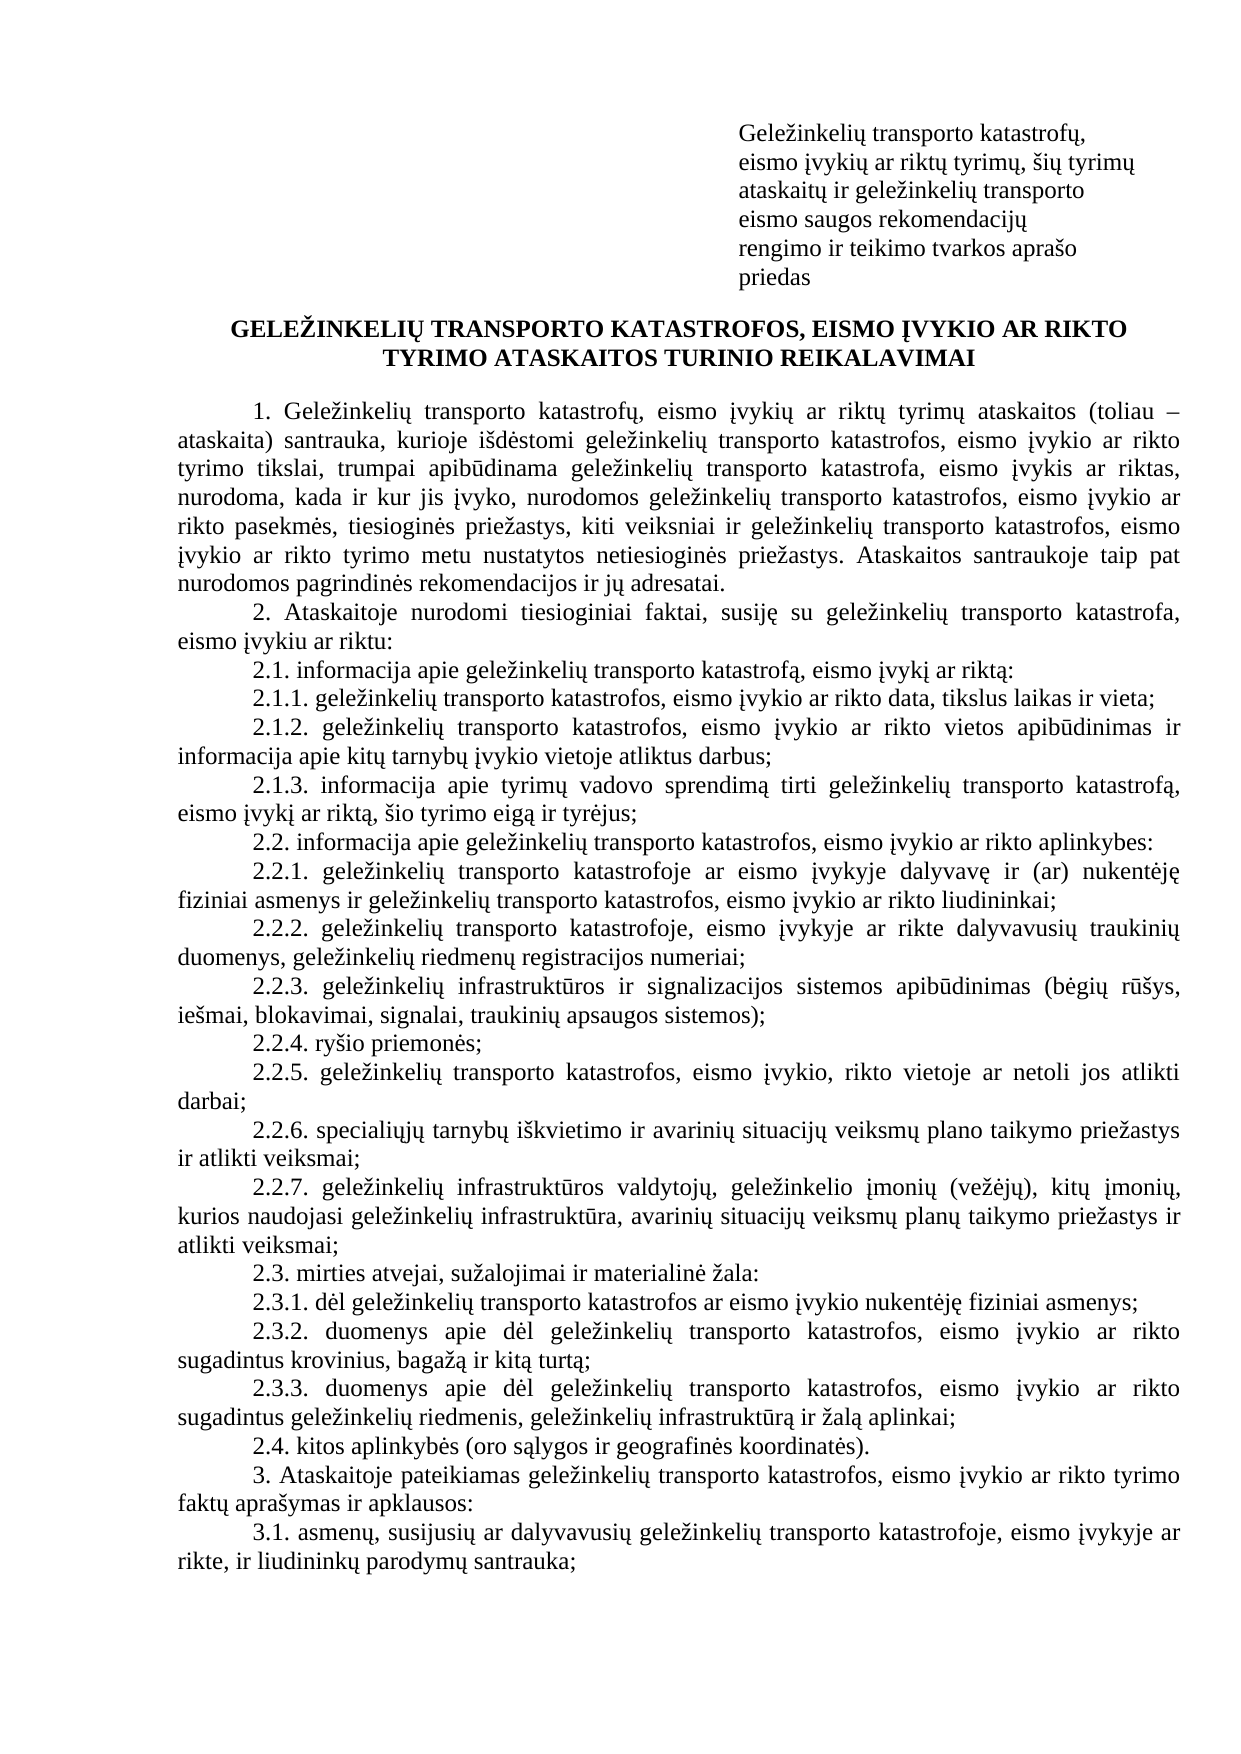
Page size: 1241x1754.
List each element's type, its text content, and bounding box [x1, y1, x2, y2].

text 2.2.1. geležinkelių transporto katastrofoje ar eismo įvykyje dalyvavę ir (ar) nukentėję fiziniai asmenys ir geležinkelių transporto katastrofos, eismo įvykio ar rikto liudininkai; [177, 856, 1181, 913]
text eismo saugos rekomendacijų [738, 204, 1181, 233]
text Geležinkelių transporto katastrofų, [738, 118, 1181, 147]
text 3. Ataskaitoje pateikiamas geležinkelių transporto katastrofos, eismo įvykio ar rikto tyrimo faktų aprašymas ir apklausos: [177, 1460, 1181, 1517]
text eismo įvykių ar riktų tyrimų, šių tyrimų [738, 147, 1181, 176]
text 2.3.3. duomenys apie dėl geležinkelių transporto katastrofos, eismo įvykio ar rikto sugadintus geležinkelių riedmenis, geležinkelių infrastruktūrą ir žalą aplinkai; [177, 1373, 1181, 1431]
text 2.1.1. geležinkelių transporto katastrofos, eismo įvykio ar rikto data, tikslus laikas ir vieta; [177, 683, 1181, 712]
text 2.2.7. geležinkelių infrastruktūros valdytojų, geležinkelio įmonių (vežėjų), kitų įmonių, kurios naudojasi geležinkelių infrastruktūra, avarinių situacijų veiksmų planų taikymo priežastys ir atlikti veiksmai; [177, 1172, 1181, 1258]
text 1. Geležinkelių transporto katastrofų, eismo įvykių ar riktų tyrimų ataskaitos (toliau – ataskaita) santrauka, kurioje išdėstomi geležinkelių transporto katastrofos, eismo įvykio ar rikto tyrimo tikslai, trumpai apibūdinama geležinkelių transporto katastrofa, eismo įvykis ar riktas, nurodoma, kada ir kur jis įvyko, nurodomos geležinkelių transporto katastrofos, eismo įvykio ar rikto pasekmės, tiesioginės priežastys, kiti veiksniai ir geležinkelių transporto katastrofos, eismo įvykio ar rikto tyrimo metu nustatytos netiesioginės priežastys. Ataskaitos santraukoje taip pat nurodomos pagrindinės rekomendacijos ir jų adresatai. [177, 396, 1181, 597]
text 2.2.5. geležinkelių transporto katastrofos, eismo įvykio, rikto vietoje ar netoli jos atlikti darbai; [177, 1057, 1181, 1115]
text 2.1.3. informacija apie tyrimų vadovo sprendimą tirti geležinkelių transporto katastrofą, eismo įvykį ar riktą, šio tyrimo eigą ir tyrėjus; [177, 770, 1181, 827]
text 2.1. informacija apie geležinkelių transporto katastrofą, eismo įvykį ar riktą: [177, 655, 1181, 683]
text priedas [738, 262, 1181, 291]
text 2.1.2. geležinkelių transporto katastrofos, eismo įvykio ar rikto vietos apibūdinimas ir informacija apie kitų tarnybų įvykio vietoje atliktus darbus; [177, 712, 1181, 770]
text 2.2.2. geležinkelių transporto katastrofoje, eismo įvykyje ar rikte dalyvavusių traukinių duomenys, geležinkelių riedmenų registracijos numeriai; [177, 913, 1181, 971]
text GELEŽINKELIŲ TRANSPORTO KATASTROFOS, EISMO ĮVYKIO AR RIKTO TYRIMO ATASKAITOS TURINIO REIKALAVIMAI [177, 314, 1181, 372]
text 2.2.3. geležinkelių infrastruktūros ir signalizacijos sistemos apibūdinimas (bėgių rūšys, iešmai, blokavimai, signalai, traukinių apsaugos sistemos); [177, 971, 1181, 1028]
text 2.2.4. ryšio priemonės; [177, 1028, 1181, 1057]
text 2. Ataskaitoje nurodomi tiesioginiai faktai, susiję su geležinkelių transporto katastrofa, eismo įvykiu ar riktu: [177, 597, 1181, 655]
text 2.3.2. duomenys apie dėl geležinkelių transporto katastrofos, eismo įvykio ar rikto sugadintus krovinius, bagažą ir kitą turtą; [177, 1316, 1181, 1373]
text 2.2. informacija apie geležinkelių transporto katastrofos, eismo įvykio ar rikto aplinkybes: [177, 827, 1181, 856]
text 3.1. asmenų, susijusių ar dalyvavusių geležinkelių transporto katastrofoje, eismo įvykyje ar rikte, ir liudininkų parodymų santrauka; [177, 1517, 1181, 1575]
text 2.3.1. dėl geležinkelių transporto katastrofos ar eismo įvykio nukentėję fiziniai asmenys; [177, 1287, 1181, 1316]
text 2.4. kitos aplinkybės (oro sąlygos ir geografinės koordinatės). [177, 1431, 1181, 1460]
text ataskaitų ir geležinkelių transporto [738, 176, 1181, 204]
text 2.3. mirties atvejai, sužalojimai ir materialinė žala: [177, 1258, 1181, 1287]
text 2.2.6. specialiųjų tarnybų iškvietimo ir avarinių situacijų veiksmų plano taikymo priežastys ir atlikti veiksmai; [177, 1115, 1181, 1172]
text rengimo ir teikimo tvarkos aprašo [738, 233, 1181, 262]
